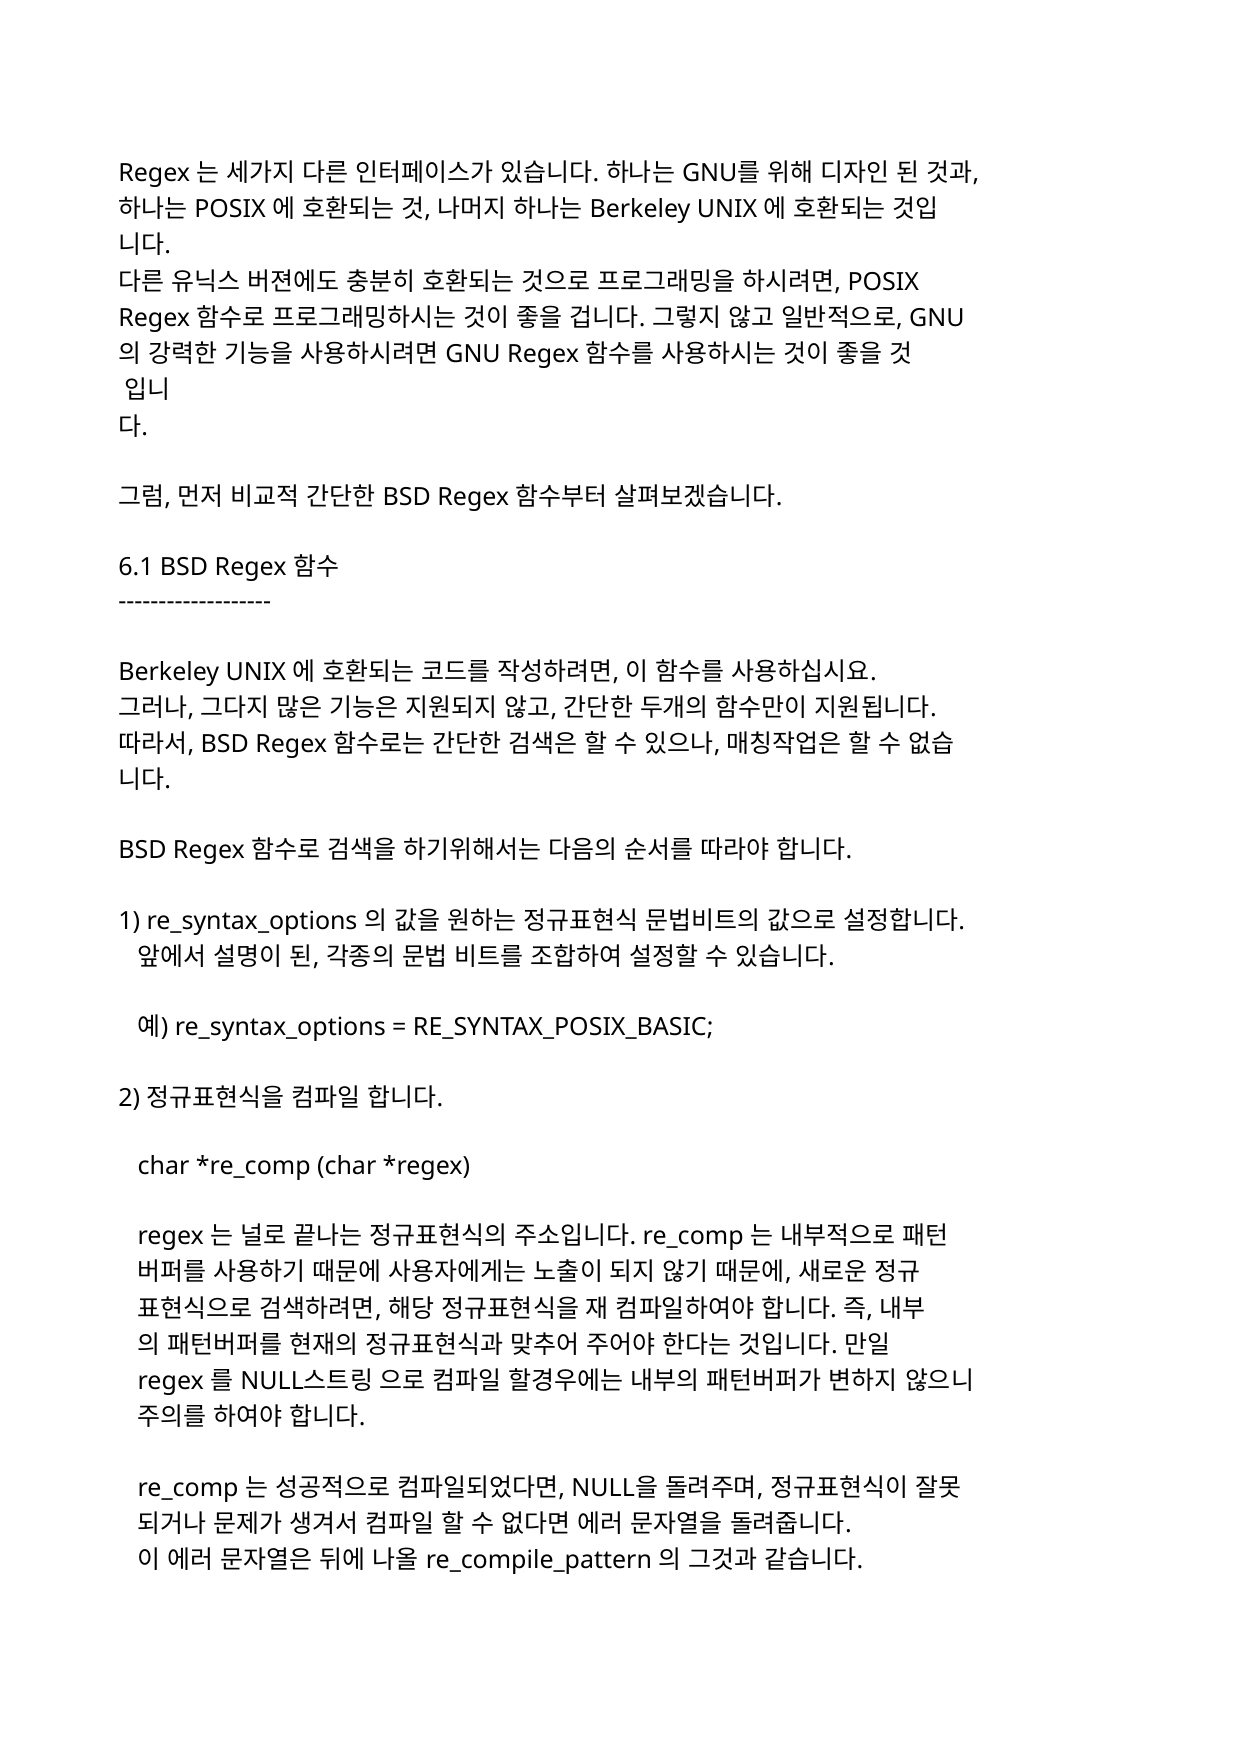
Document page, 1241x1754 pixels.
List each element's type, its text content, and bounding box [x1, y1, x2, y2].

text -------------------- Regex 는 세가지 다른 인터페이스가 있습니다. 하나는 GNU를 위해 디자인 된 것과, 하나는 POSIX 에 호환되는 것, 나머지 하나는 Berkeley UNIX 에 호환되는 것입 니다. 다른 유닉스 버젼에도 충분히 호환되는 것으로 프로그래밍을 하시려면, POSIX Regex 함수로 프로그래밍하시는 것이 좋을 겁니다. 그렇지 않고 일반적으로, GNU 의 강력한 기능을 사용하시려면 GNU Regex 함수를 사용하시는 것이 좋을 것 [118, 118, 1122, 370]
text 입니 다. 그럼, 먼저 비교적 간단한 BSD Regex 함수부터 살펴보겠습니다. 6.1 BSD Regex 함수 ------------------- Berkeley UNIX 에 호환되는 코드를 작성하려면, 이 함수를 사용하십시요. 그러나, 그다지 많은 기능은 지원되지 않고, 간단한 두개의 함수만이 지원됩니다. 따라서, BSD Regex 함수로는 간단한 검색은 할 수 있으나, 매칭작업은 할 수 없습 니다. BSD Regex 함수로 검색을 하기위해서는 다음의 순서를 따라야 합니다. 1) re_syntax_options 의 값을 원하는 정규표현식 문법비트의 값으로 설정합니다. 앞에서 설명이 된, 각종의 문법 비트를 조합하여 설정할 수 있습니다. 예) re_syntax_options = RE_SYNTAX_POSIX_BASIC; 2) 정규표현식을 컴파일 합니다. char *re_comp (char *regex) regex 는 널로 끝나는 정규표현식의 주소입니다. re_comp 는 내부적으로 패턴 버퍼를 사용하기 때문에 사용자에게는 노출이 되지 않기 때문에, 새로운 정규 표현식으로 검색하려면, 해당 정규표현식을 재 컴파일하여야 합니다. 즉, 내부 의 패턴버퍼를 현재의 정규표현식과 맞추어 주어야 한다는 것입니다. 만일 regex 를 NULL스트링 으로 컴파일 할경우에는 내부의 패턴버퍼가 변하지 않으니 주의를 하여야 합니다. re_comp 는 성공적으로 컴파일되었다면, NULL을 돌려주며, 정규표현식이 잘못 되거나 문제가 생겨서 컴파일 할 수 없다면 에러 문자열을 돌려줍니다. 이 에러 문자열은 뒤에 나올 re_compile_pattern 의 그것과 같습니다. [118, 370, 1122, 1610]
